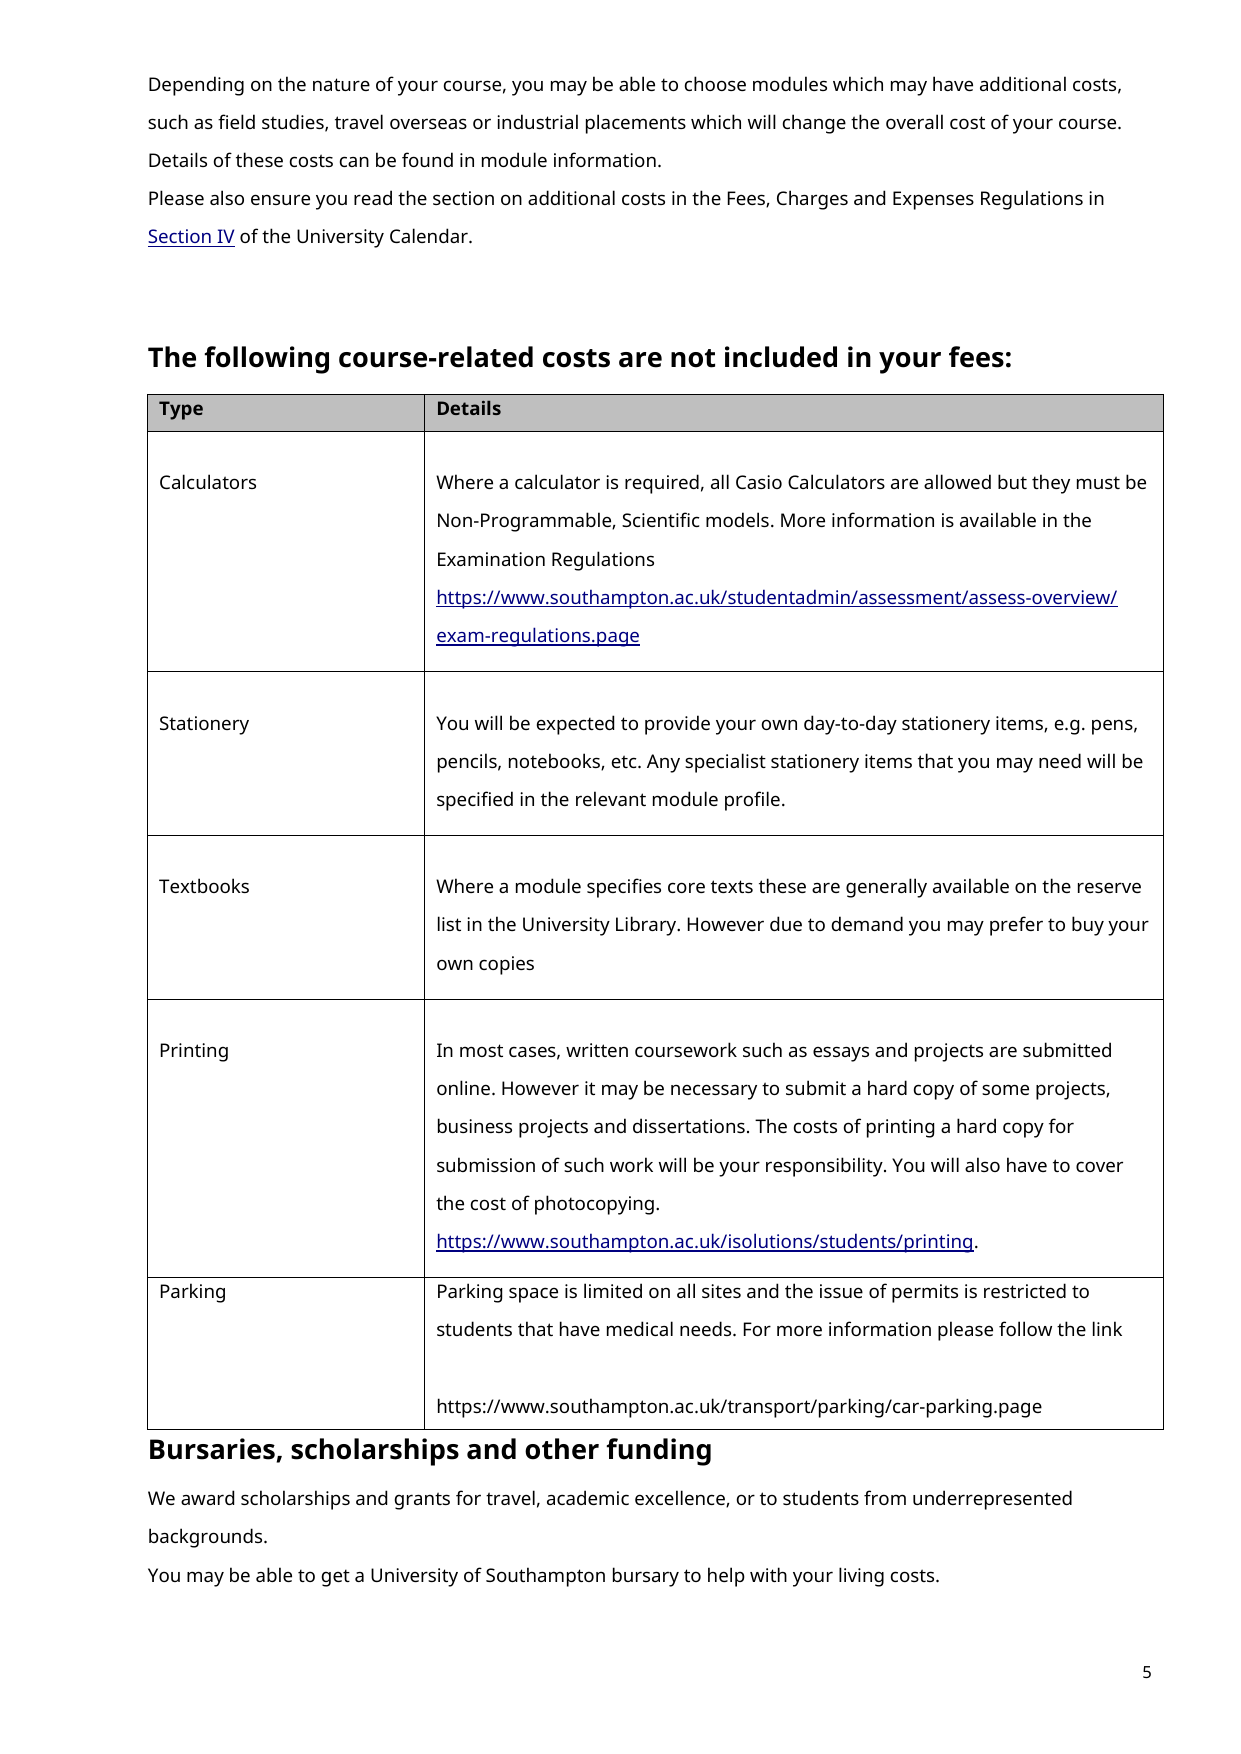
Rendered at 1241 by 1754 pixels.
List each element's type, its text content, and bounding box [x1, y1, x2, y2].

text We award scholarships and grants for travel, academic excellence, or to students from underrepresented backgrounds. [148, 1486, 1152, 1549]
text Please also ensure you read the section on additional costs in the Fees, Charges and Expenses Regulations in Section IV of the University Calendar. [148, 186, 1152, 249]
table_cell Calculators [148, 432, 424, 671]
table_cell Parking [148, 1278, 424, 1429]
text You may be able to get a University of Southampton bursary to help with your living costs. [148, 1562, 1152, 1587]
table_cell You will be expected to provide your own day-to-day stationery items, e.g. pens, pencils, notebooks, etc. Any specialist stationery items that you may need will be specified in the relevant module profile. [425, 672, 1163, 835]
subtitle The following course-related costs are not included in your fees: [148, 338, 1152, 375]
table_cell Printing [148, 1000, 424, 1277]
table_header Type [148, 395, 424, 431]
text Depending on the nature of your course, you may be able to choose modules which may have additional costs, such as field studies, travel overseas or industrial placements which will change the overall cost of your course. Details of these costs can be found in module information. [148, 71, 1152, 173]
subtitle Bursaries, scholarships and other funding [148, 1430, 1152, 1467]
table_header Details [425, 395, 1163, 431]
table_cell Stationery [148, 672, 424, 835]
table_cell Parking space is limited on all sites and the issue of permits is restricted to students that have medical needs. For more information please follow the link https://www.southampton.ac.uk/transport/parking/car-parking.page [425, 1278, 1163, 1429]
table_cell Where a calculator is required, all Casio Calculators are allowed but they must be Non-Programmable, Scientific models. More information is available in the Examination Regulations https://www.southampton.ac.uk/studentadmin/assessment/assess-overview/exam-regulations.page [425, 432, 1163, 671]
table_cell Textbooks [148, 836, 424, 999]
table_cell In most cases, written coursework such as essays and projects are submitted online. However it may be necessary to submit a hard copy of some projects, business projects and dissertations. The costs of printing a hard copy for submission of such work will be your responsibility. You will also have to cover the cost of photocopying. https://www.southampton.ac.uk/isolutions/students/printing. [425, 1000, 1163, 1277]
table_cell Where a module specifies core texts these are generally available on the reserve list in the University Library. However due to demand you may prefer to buy your own copies [425, 836, 1163, 999]
